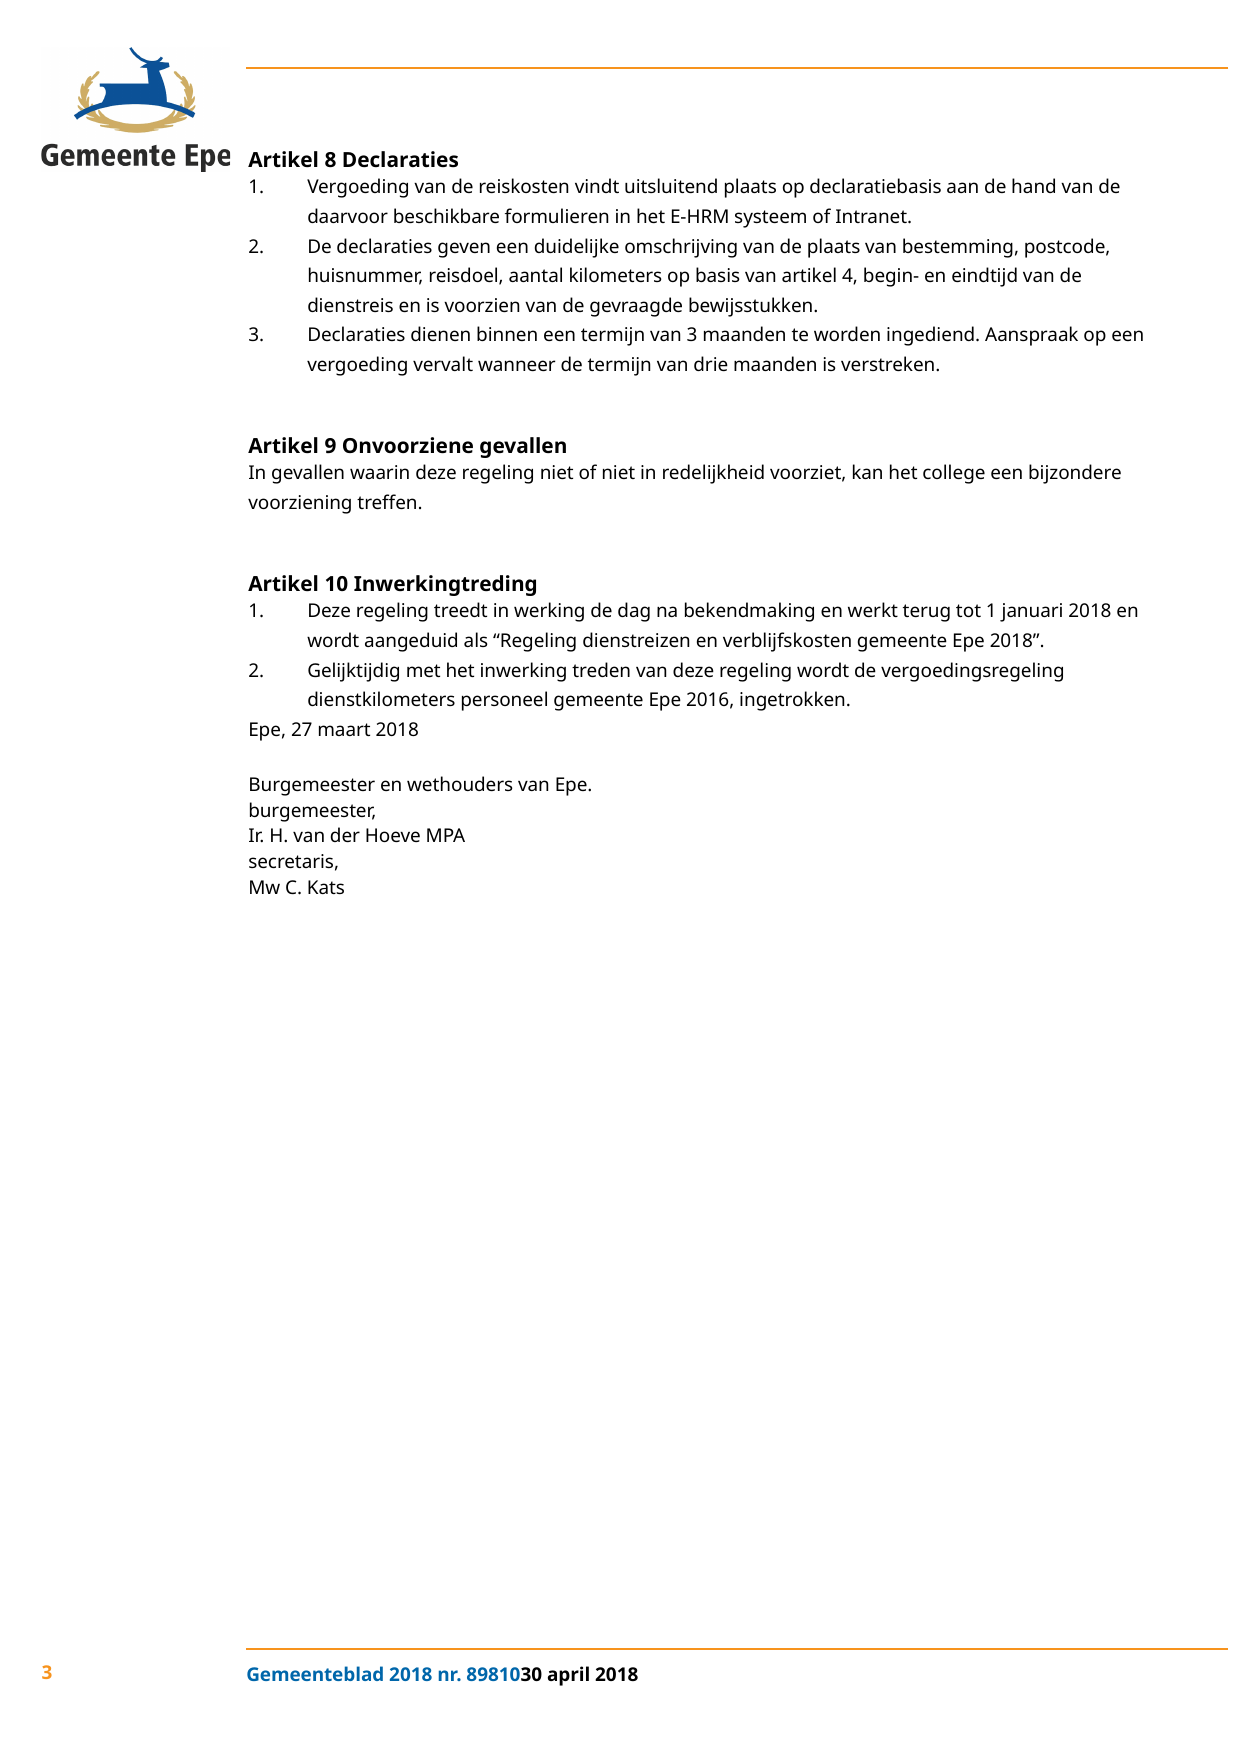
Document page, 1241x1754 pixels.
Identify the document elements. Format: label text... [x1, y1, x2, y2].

text In gevallen waarin deze regeling niet of niet in redelijkheid voorziet, kan het college een bijzondere voorziening treffen. [248, 459, 1152, 515]
text Ir. H. van der Hoeve MPA [248, 823, 1152, 848]
picture [41, 47, 231, 172]
text Artikel 10 Inwerkingtreding [248, 569, 1152, 598]
text Mw C. Kats [248, 874, 1152, 900]
text Epe, 27 maart 2018 [248, 716, 1152, 742]
list Vergoeding van de reiskosten vindt uitsluitend plaats op declaratiebasis aan de hand van de daarvoor beschikbare formulieren in het E-HRM systeem of Intranet. [248, 174, 1152, 229]
text Artikel 8 Declaraties [248, 145, 1152, 174]
text secretaris, [248, 848, 1152, 874]
text burgemeester, [248, 797, 1152, 823]
list Gelijktijdig met het inwerking treden van deze regeling wordt de vergoedingsregeling dienstkilometers personeel gemeente Epe 2016, ingetrokken. [248, 657, 1152, 712]
list Deze regeling treedt in werking de dag na bekendmaking en werkt terug tot 1 januari 2018 en wordt aangeduid als “Regeling dienstreizen en verblijfskosten gemeente Epe 2018”. [248, 598, 1152, 653]
list Declaraties dienen binnen een termijn van 3 maanden te worden ingediend. Aanspraak op een vergoeding vervalt wanneer de termijn van drie maanden is verstreken. [248, 322, 1152, 377]
list De declaraties geven een duidelijke omschrijving van de plaats van bestemming, postcode, huisnummer, reisdoel, aantal kilometers op basis van artikel 4, begin- en eindtijd van de dienstreis en is voorzien van de gevraagde bewijsstukken. [248, 233, 1152, 318]
text Burgemeester en wethouders van Epe. [248, 771, 1152, 797]
text Artikel 9 Onvoorziene gevallen [248, 431, 1152, 459]
